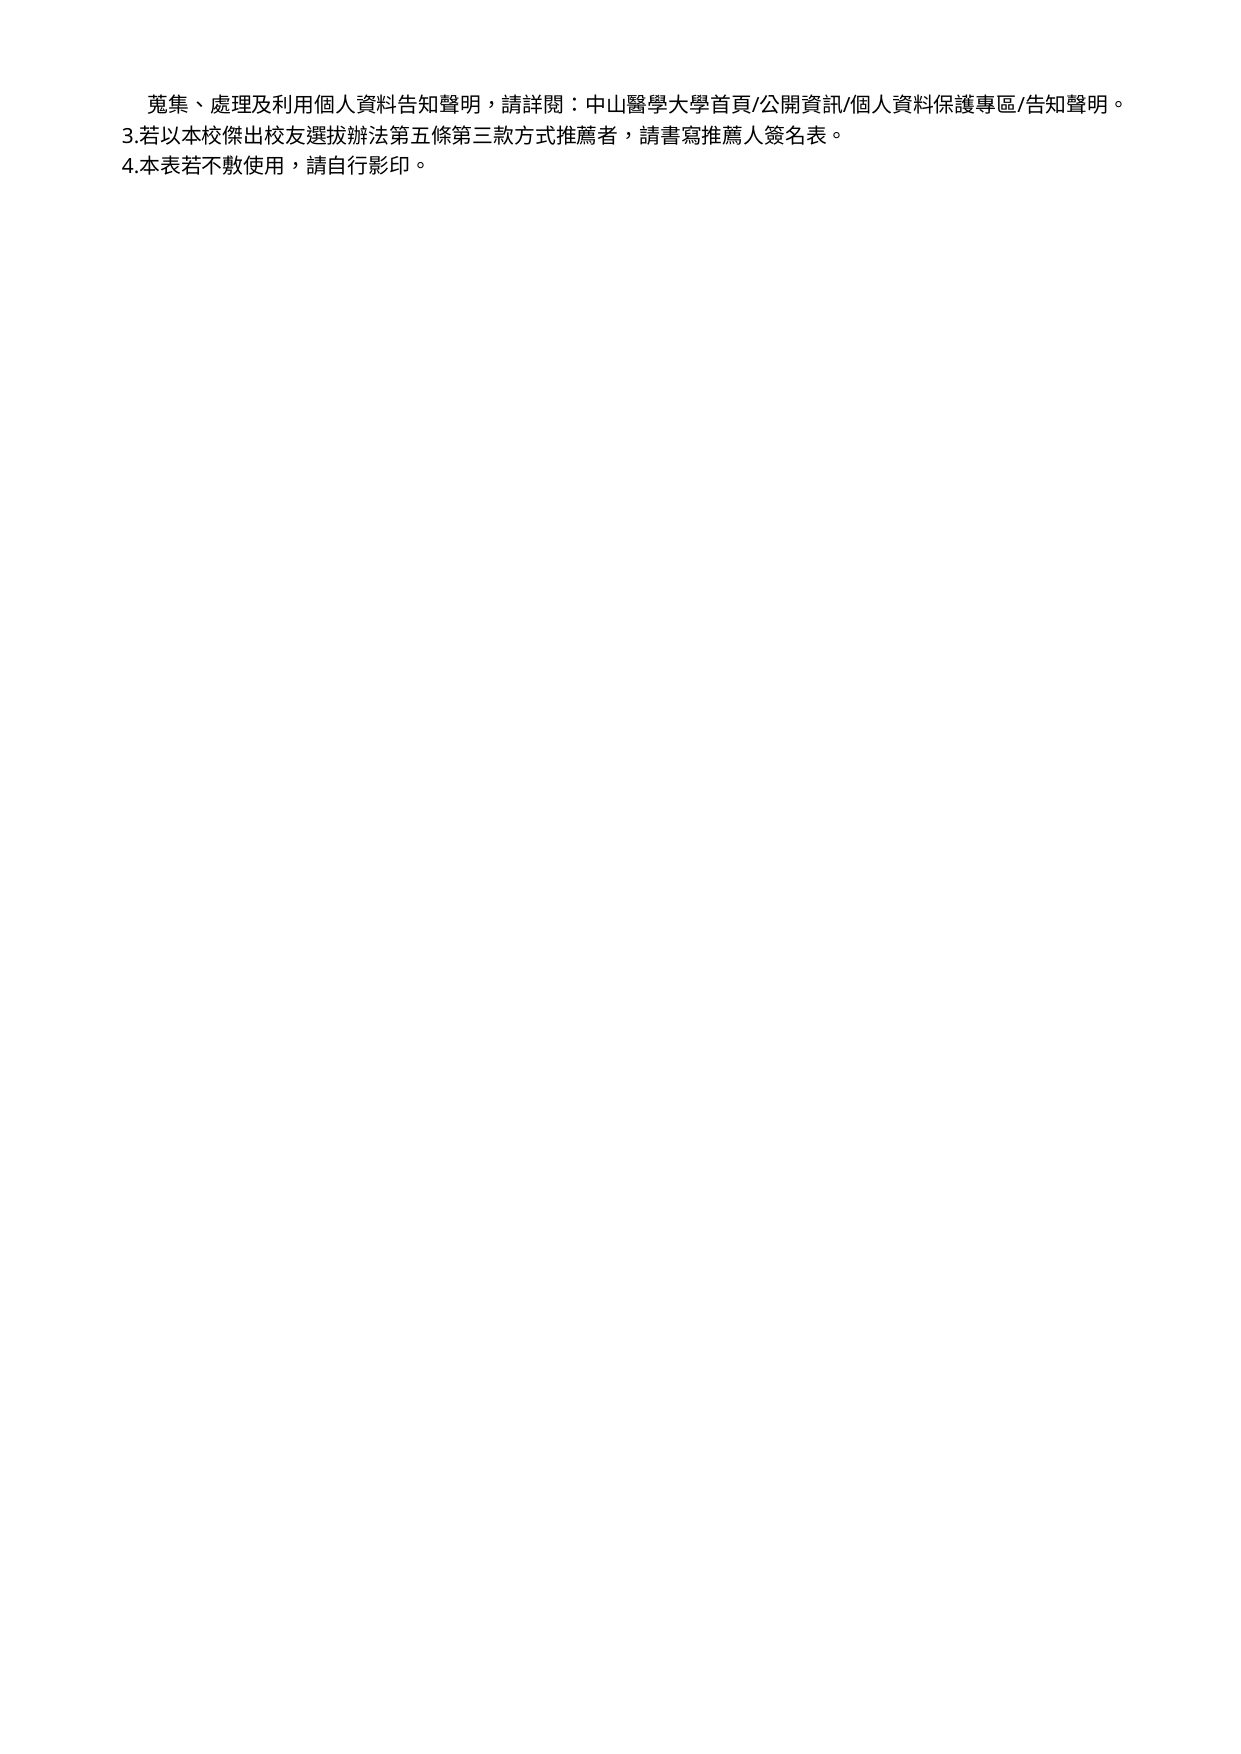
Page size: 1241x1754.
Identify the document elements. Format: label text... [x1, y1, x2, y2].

text 4.本表若不敷使用，請自行影印。 [122, 149, 1181, 179]
text 3.若以本校傑出校友選拔辦法第五條第三款方式推薦者，請書寫推薦人簽名表。 [122, 119, 1181, 149]
text 蒐集、處理及利用個人資料告知聲明，請詳閱：中山醫學大學首頁/公開資訊/個人資料保護專區/告知聲明。 [147, 89, 1196, 119]
